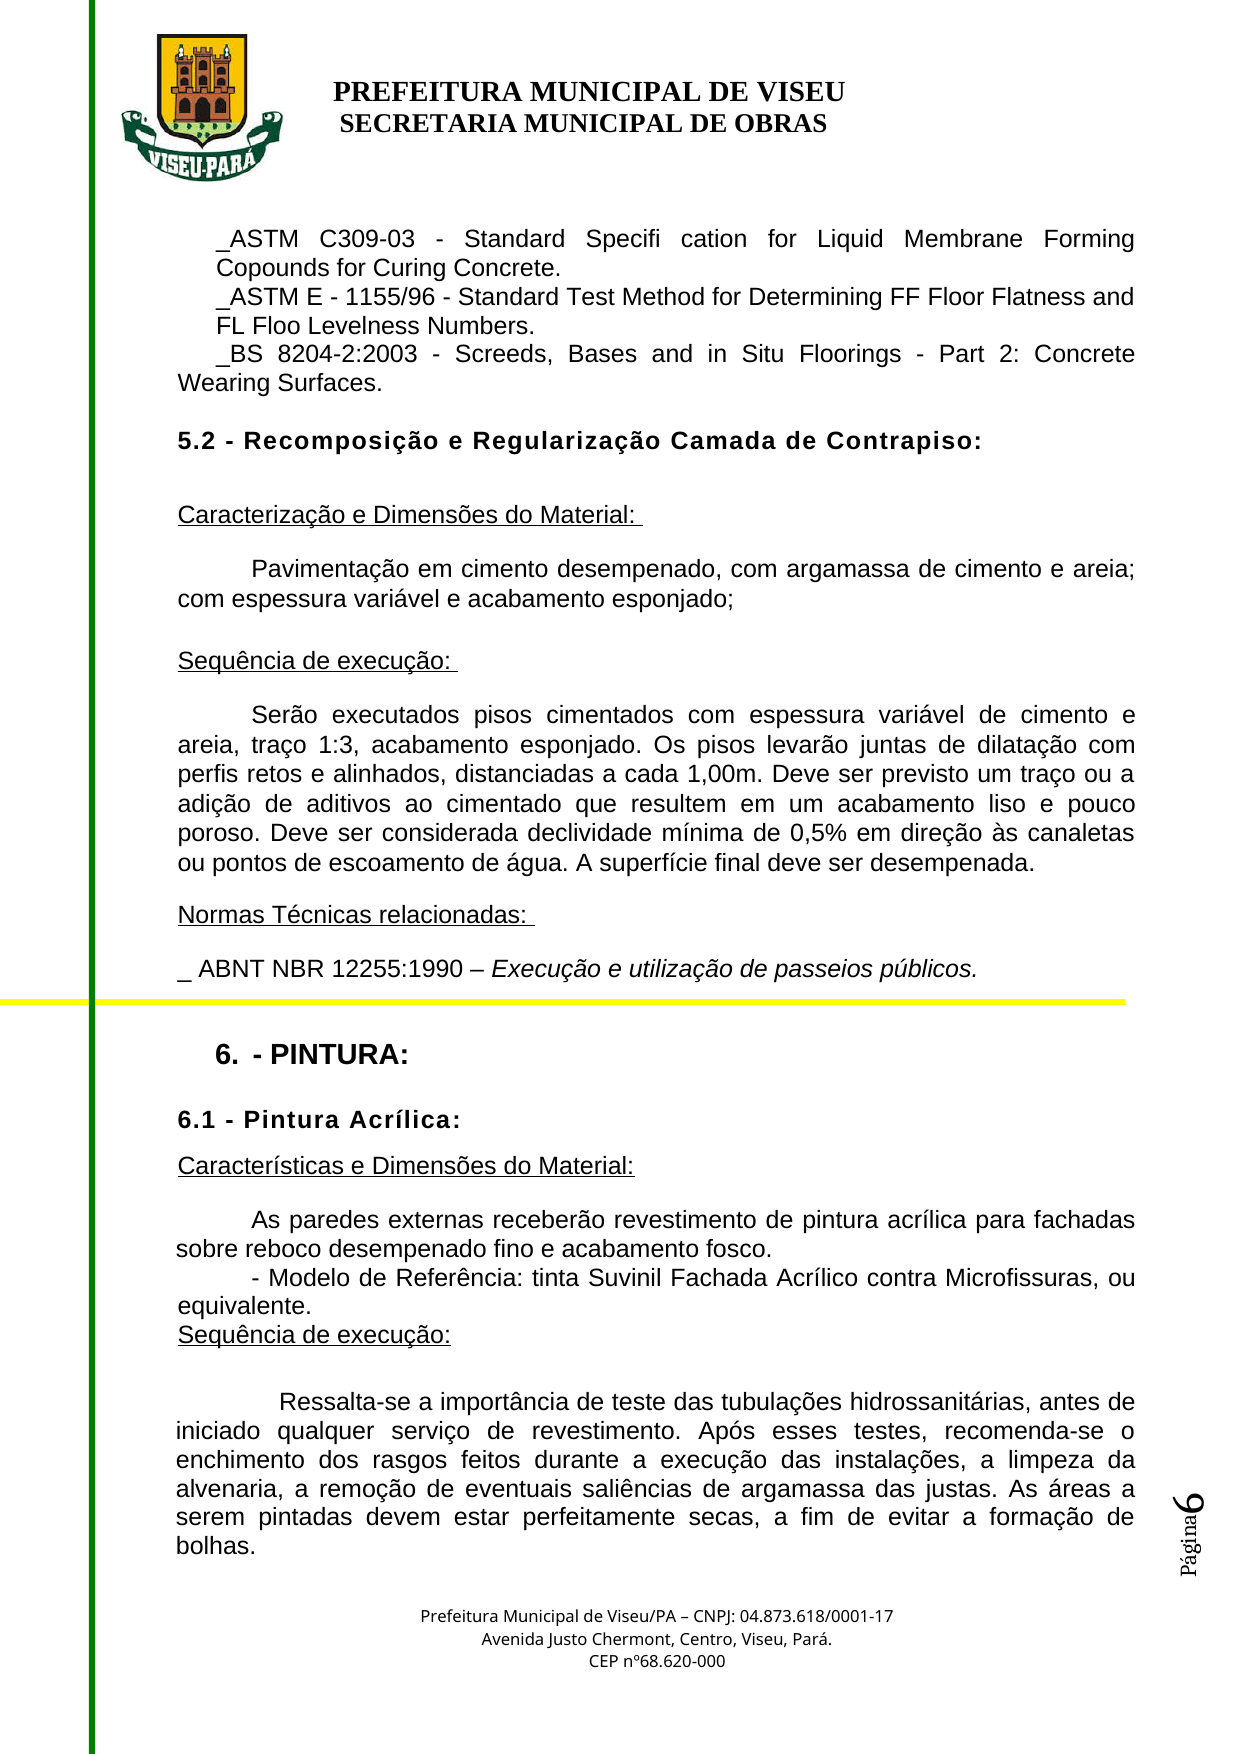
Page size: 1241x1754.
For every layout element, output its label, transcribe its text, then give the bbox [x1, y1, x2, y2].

subtitle - PINTURA: [215, 1037, 1137, 1070]
subtitle 5.2 - Recomposição e Regularização Camada de Contrapiso: [177, 426, 1137, 454]
text Serão executados pisos cimentados com espessura variável de cimento e areia, traço 1:3, acabamento esponjado. Os pisos levarão juntas de dilatação com perfis retos e alinhados, distanciadas a cada 1,00m. Deve ser previsto um traço ou a adição de aditivos ao cimentado que resultem em um acabamento liso e pouco poroso. Deve ser considerada declividade mínima de 0,5% em direção às canaletas ou pontos de escoamento de água. A superfície final deve ser desempenada. [177, 700, 1137, 877]
text - Modelo de Referência: tinta Suvinil Fachada Acrílico contra Microfissuras, ou equivalente. [177, 1263, 1137, 1320]
subtitle 6.1 - Pintura Acrílica: [177, 1105, 1137, 1134]
text As paredes externas receberão revestimento de pintura acrílica para fachadas sobre reboco desempenado fino e acabamento fosco. [176, 1205, 1137, 1263]
text _ASTM C309-03 - Standard Specifi cation for Liquid Membrane Forming Copounds for Curing Concrete. [216, 224, 1137, 282]
text Características e Dimensões do Material: [177, 1151, 1137, 1179]
picture [121, 34, 284, 182]
text Pavimentação em cimento desempenado, com argamassa de cimento e areia; com espessura variável e acabamento esponjado; [177, 554, 1137, 613]
text _ASTM E - 1155/96 - Standard Test Method for Determining FF Floor Flatness and FL Floo Levelness Numbers. [216, 282, 1137, 339]
text _ ABNT NBR 12255:1990 – Execução e utilização de passeios públicos. [177, 954, 1137, 983]
text Normas Técnicas relacionadas: [177, 900, 1137, 929]
text Caracterização e Dimensões do Material: [177, 500, 1137, 529]
text Sequência de execução: [177, 646, 1137, 674]
text Sequência de execução: [177, 1320, 1137, 1349]
text _BS 8204-2:2003 - Screeds, Bases and in Situ Floorings - Part 2: Concrete Wearing Surfaces. [177, 339, 1137, 397]
text Ressalta-se a importância de teste das tubulações hidrossanitárias, antes de iniciado qualquer serviço de revestimento. Após esses testes, recomenda-se o enchimento dos rasgos feitos durante a execução das instalações, a limpeza da alvenaria, a remoção de eventuais saliências de argamassa das justas. As áreas a serem pintadas devem estar perfeitamente secas, a fim de evitar a formação de bolhas. [176, 1387, 1137, 1560]
